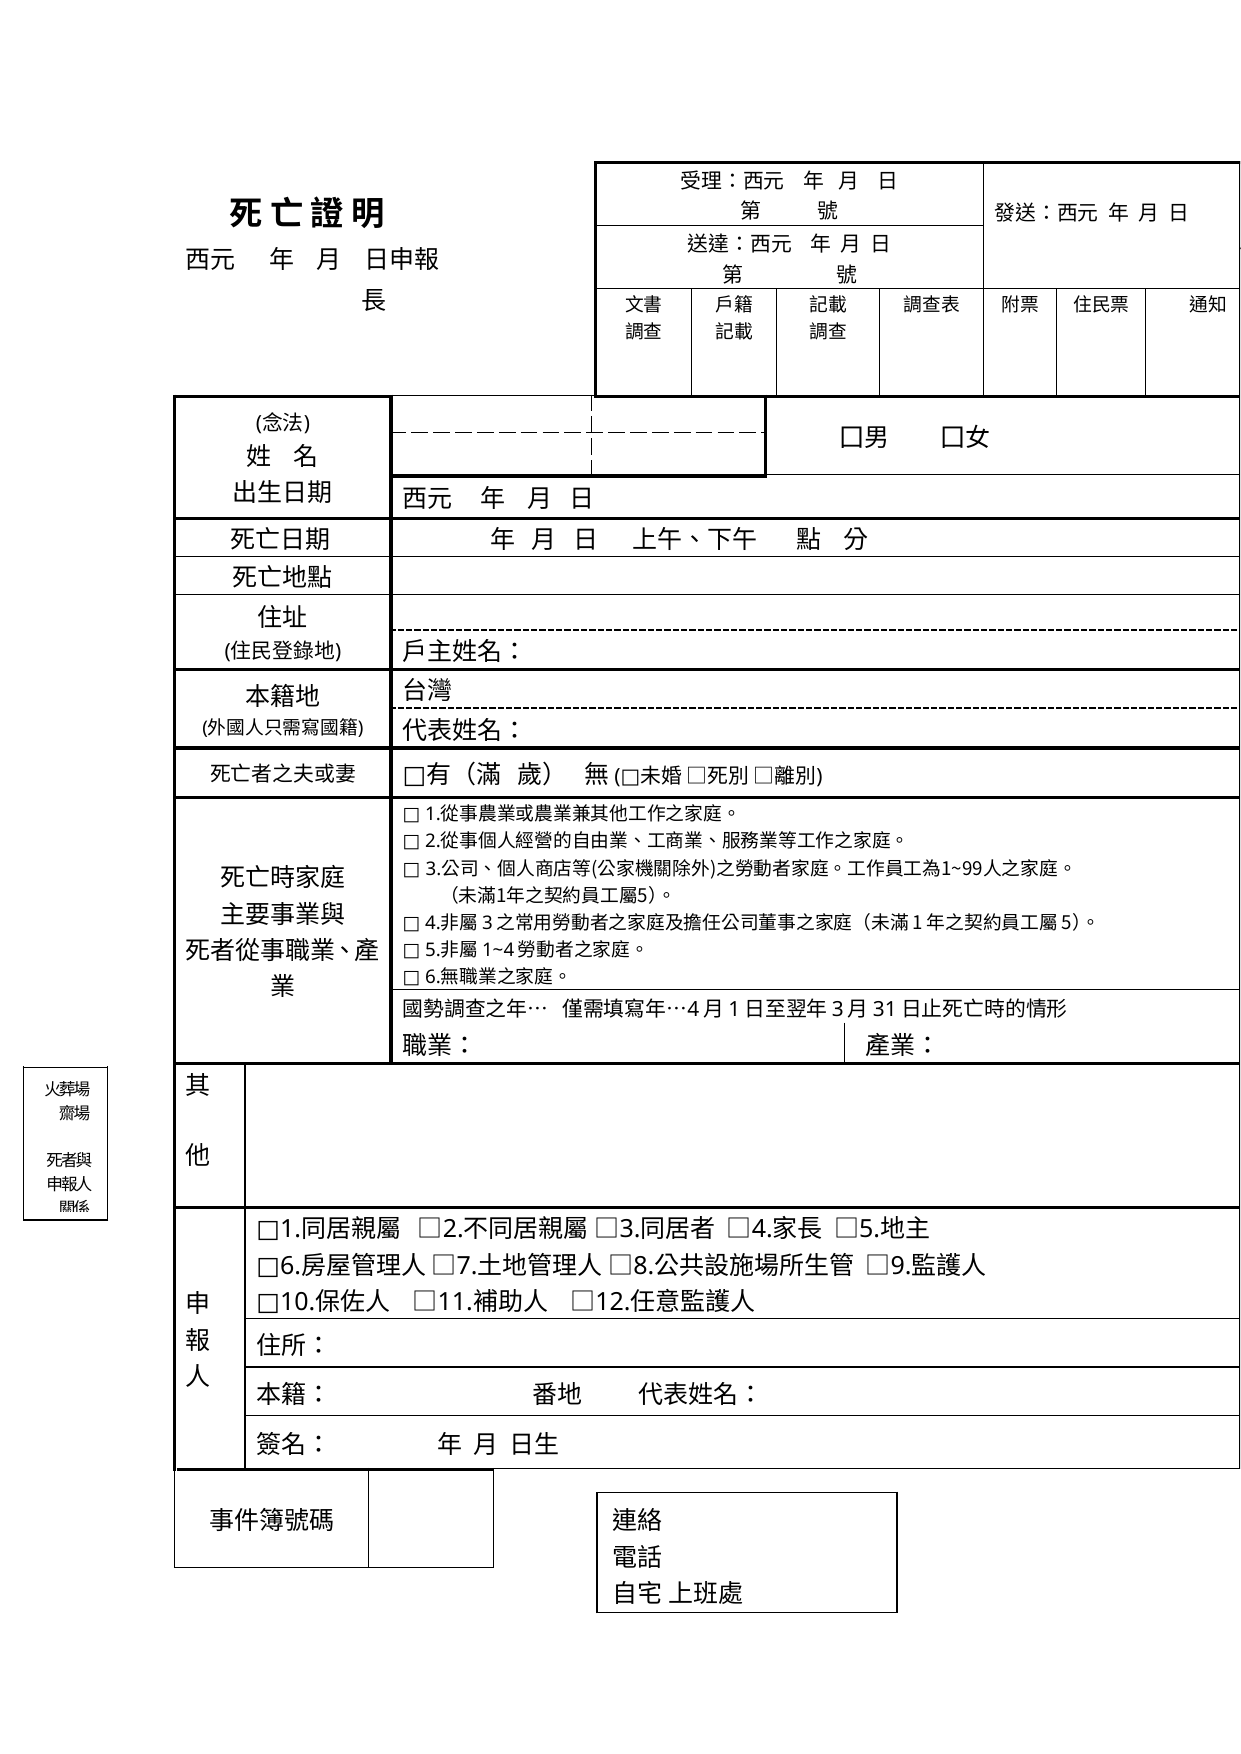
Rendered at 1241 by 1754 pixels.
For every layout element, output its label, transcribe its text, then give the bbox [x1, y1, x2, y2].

table_cell 通知 [1146, 289, 1239, 394]
table_cell 囗男 囗女 [767, 398, 1239, 474]
table_cell [393, 396, 591, 432]
table_cell 死亡者之夫或妻 [176, 750, 389, 796]
table_cell 台灣 [393, 671, 1239, 707]
table_cell 本籍地 (外國人只需寫國籍) [176, 671, 389, 746]
table_cell 附票 [984, 289, 1056, 394]
table_cell 戶主姓名： [393, 629, 1239, 668]
table_cell 死亡時家庭 主要事業與 死者從事職業、產業 [176, 799, 389, 1062]
table_cell 文書 調查 [597, 289, 691, 394]
table_cell [494, 1469, 1240, 1567]
table_cell 死亡地點 [176, 557, 389, 593]
table_cell 住民票 [1057, 289, 1145, 394]
table_cell [369, 1471, 493, 1567]
table_cell 簽名： 年 月 日生 [246, 1416, 1239, 1468]
table_cell (念法) 姓 名 出生日期 [176, 398, 389, 517]
table_cell □有（滿 歲） 無 (□未婚 □死別 □離別) [393, 750, 1239, 796]
table_cell □ 1.從事農業或農業兼其他工作之家庭。 □ 2.從事個人經營的自由業、工商業、服務業等工作之家庭。 □ 3.公司、個人商店等(公家機關除外)之勞動者家庭。工作員工為1~99人之家庭。 （未滿1年之契約員工屬5）。 □ 4.非屬3之常用勞動者之家庭及擔任公司董事之家庭（未滿1年之契約員工屬5）。 □ 5.非屬1~4勞動者之家庭。 □ 6.無職業之家庭。 [393, 799, 1239, 989]
table_cell [591, 396, 764, 432]
table_cell [393, 595, 1239, 629]
table_cell 代表姓名： [393, 707, 844, 746]
table_cell [591, 432, 764, 474]
table_cell □1.同居親屬 □2.不同居親屬 □3.同居者 □4.家長 □5.地主 □6.房屋管理人 □7.土地管理人 □8.公共設施場所生管 □9.監護人 □10.保佐人 □11.補助人 □12.任意監護人 [246, 1209, 1239, 1318]
table_cell [246, 1065, 1239, 1206]
table_cell 調查表 [880, 289, 983, 394]
table_cell 申報人 [176, 1209, 244, 1468]
table_cell 產業： [845, 1023, 1239, 1062]
table_cell [393, 432, 591, 474]
text 死者與申報人關係 [39, 1147, 92, 1212]
table_cell 本籍： 番地 代表姓名： [246, 1368, 1239, 1415]
table_header 死 亡 證 明 西元 年 月 日申報 長 [174, 161, 594, 394]
table_header 受理：西元 年 月 日 第 號 [597, 164, 983, 224]
table_cell [598, 1493, 896, 1612]
table_cell 住所： [246, 1319, 1239, 1366]
table_cell 住址 (住民登錄地) [176, 595, 389, 668]
text 火葬場 [39, 1076, 92, 1100]
table_cell 西元 年 月 日 [393, 475, 1239, 517]
table_cell 國勢調查之年… 僅需填寫年…4月1日至翌年3月31日止死亡時的情形 [393, 990, 1239, 1023]
table_cell 死亡日期 [176, 520, 389, 556]
table_cell 其 他 [176, 1065, 244, 1206]
table_cell 事件簿號碼 [175, 1469, 368, 1567]
table_cell [845, 707, 1239, 746]
table_cell [393, 557, 1239, 593]
table_cell 戶籍 記載 [692, 289, 776, 394]
text 齋場 [39, 1100, 92, 1124]
table_cell 記載 調查 [777, 289, 879, 394]
table_cell 送達：西元 年 月 日 第 號 [597, 226, 983, 288]
table_cell 職業： [393, 1023, 844, 1062]
table_header 發送：西元 年 月 日 印 [984, 164, 1239, 288]
table_cell 年 月 日 上午、下午 點 分 [393, 520, 1239, 556]
